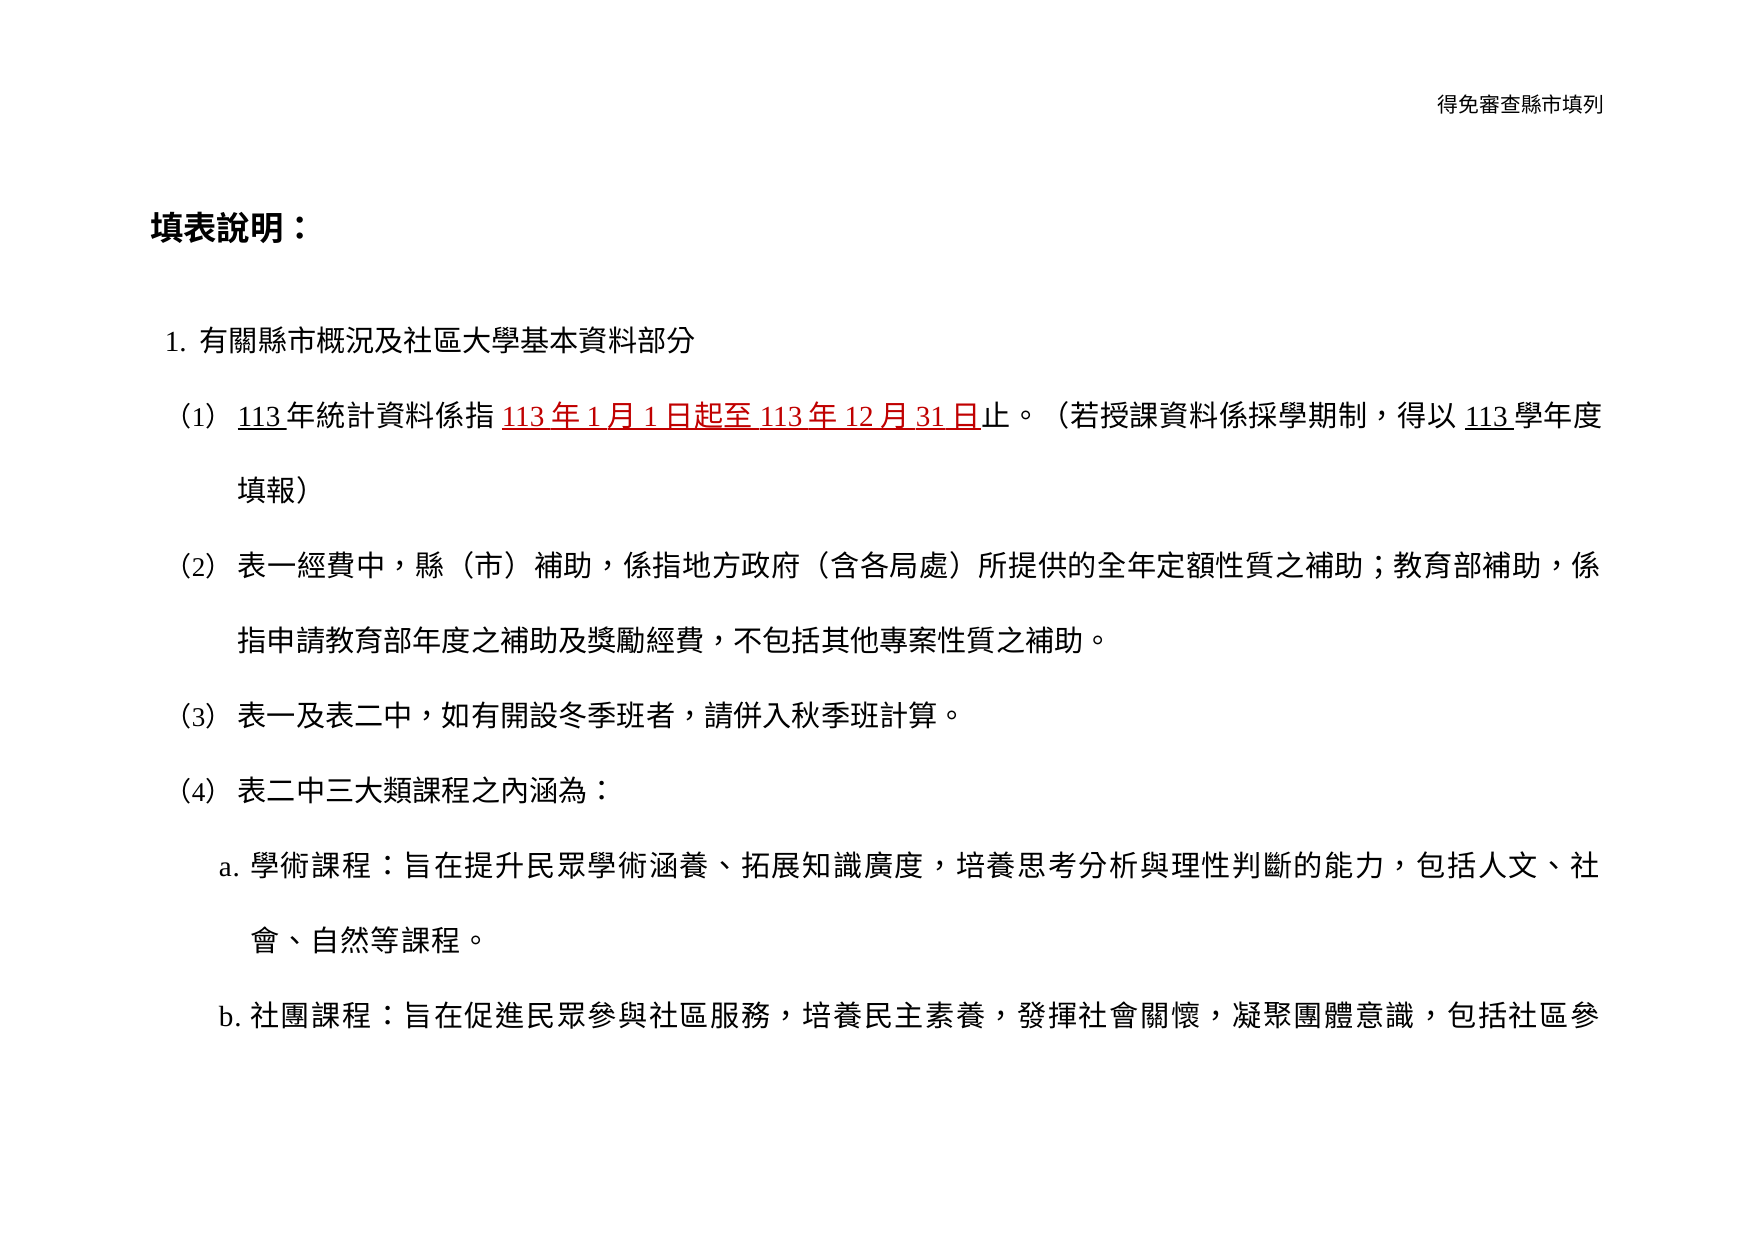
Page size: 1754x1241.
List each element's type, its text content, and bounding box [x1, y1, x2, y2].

list 表一及表二中，如有開設冬季班者，請併入秋季班計算。 [164, 676, 1604, 751]
list 表一經費中，縣（市）補助，係指地方政府（含各局處）所提供的全年定額性質之補助；教育部補助，係指申請教育部年度之補助及獎勵經費，不包括其他專案性質之補助。 [164, 526, 1604, 676]
list 學術課程：旨在提升民眾學術涵養、拓展知識廣度，培養思考分析與理性判斷的能力，包括人文、社會、自然等課程。 [218, 826, 1604, 976]
list 有關縣市概況及社區大學基本資料部分 [164, 301, 1604, 376]
text 填表說明： [150, 189, 1604, 264]
list 社團課程：旨在促進民眾參與社區服務，培養民主素養，發揮社會關懷，凝聚團體意識，包括社區參 [218, 976, 1604, 1051]
list 表二中三大類課程之內涵為： [164, 751, 1604, 826]
list 113年統計資料係指113年1月1日起至113年12月31日止。（若授課資料係採學期制，得以113學年度填報） [164, 376, 1604, 526]
